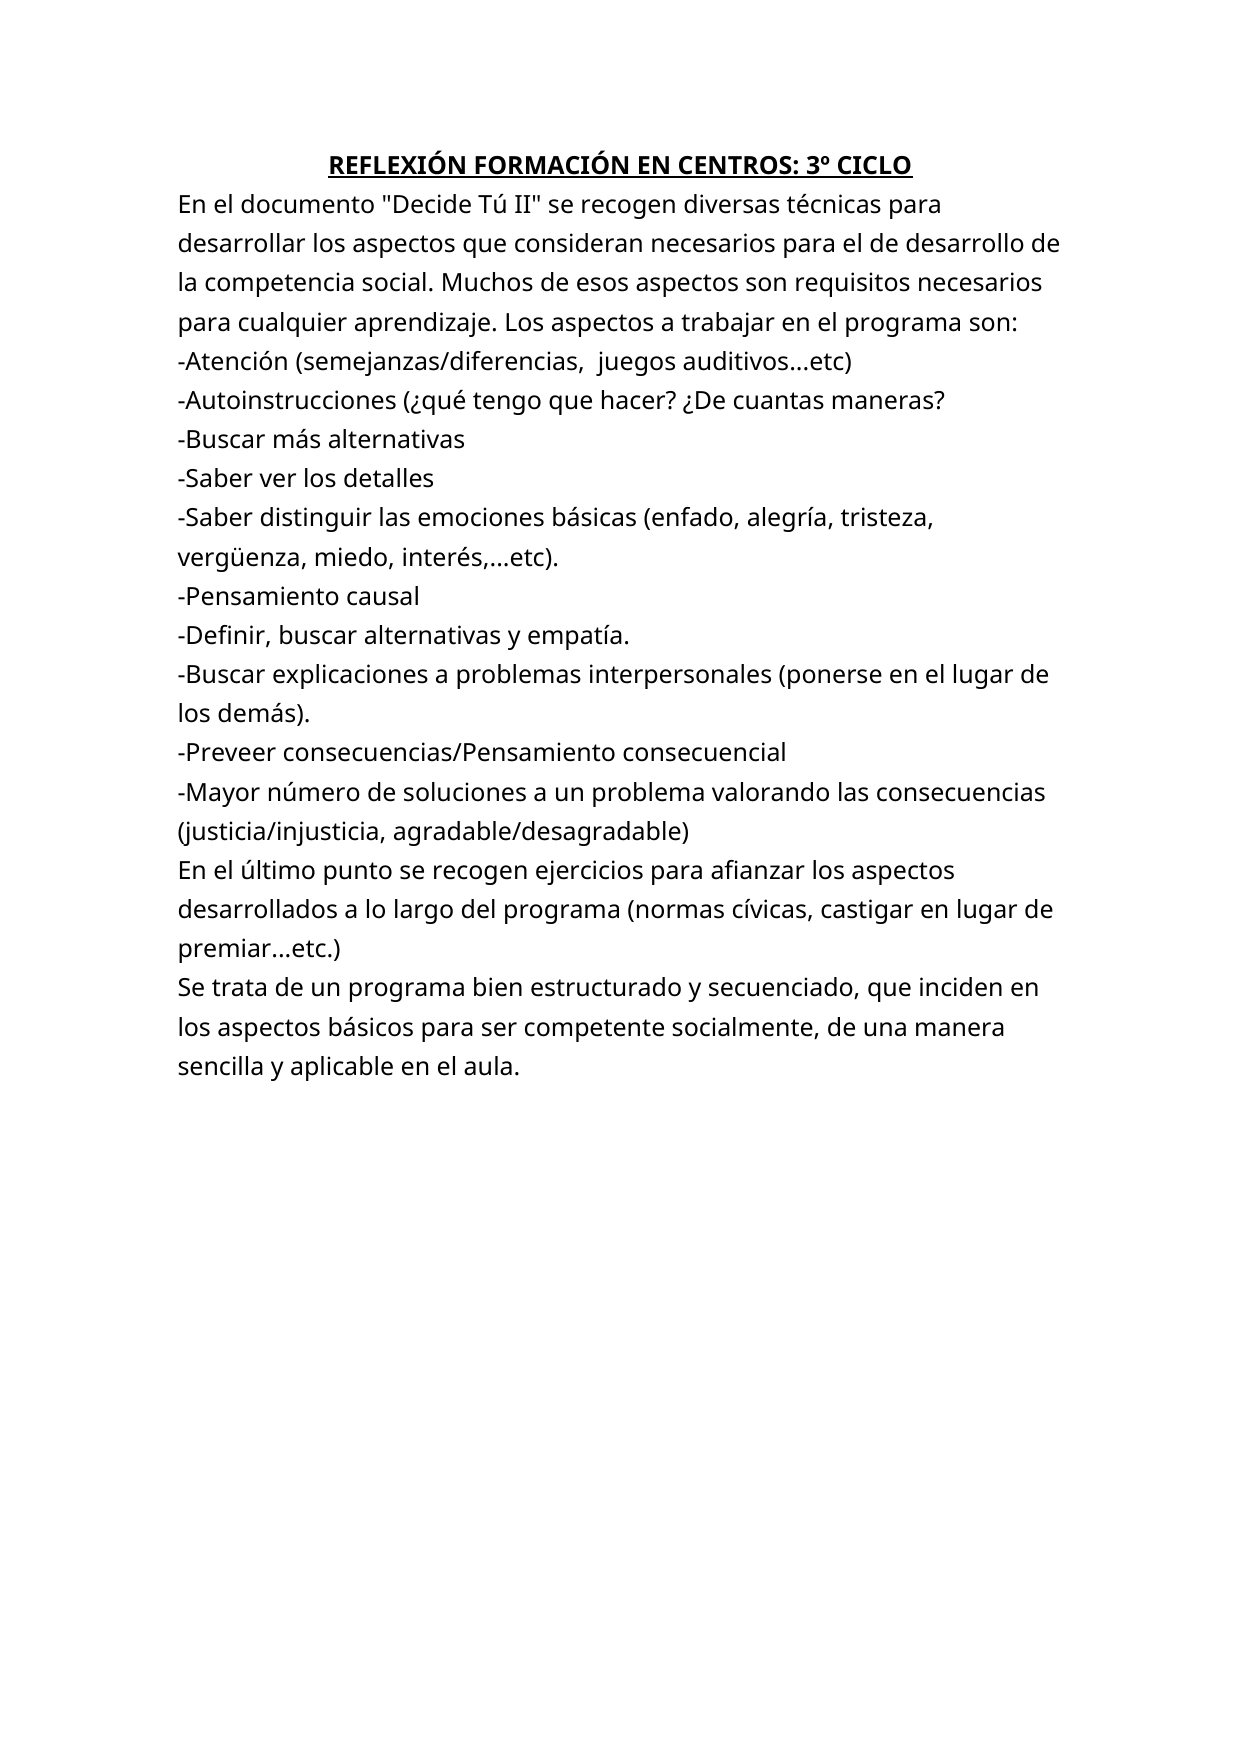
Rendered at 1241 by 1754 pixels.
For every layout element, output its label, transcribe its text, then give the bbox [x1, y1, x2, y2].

text -Saber ver los detalles [177, 461, 1063, 495]
text -Atención (semejanzas/diferencias, juegos auditivos...etc) [177, 343, 1063, 377]
text En el documento "Decide Tú II" se recogen diversas técnicas para desarrollar los aspectos que consideran necesarios para el de desarrollo de la competencia social. Muchos de esos aspectos son requisitos necesarios para cualquier aprendizaje. Los aspectos a trabajar en el programa son: [177, 187, 1063, 338]
text -Saber distinguir las emociones básicas (enfado, alegría, tristeza, vergüenza, miedo, interés,...etc). [177, 500, 1063, 573]
text -Mayor número de soluciones a un problema valorando las consecuencias (justicia/injusticia, agradable/desagradable) [177, 774, 1063, 847]
text -Autoinstrucciones (¿qué tengo que hacer? ¿De cuantas maneras? [177, 383, 1063, 417]
text -Preveer consecuencias/Pensamiento consecuencial [177, 735, 1063, 769]
text REFLEXIÓN FORMACIÓN EN CENTROS: 3º CICLO [177, 148, 1063, 182]
text -Buscar más alternativas [177, 422, 1063, 456]
text Se trata de un programa bien estructurado y secuenciado, que inciden en los aspectos básicos para ser competente socialmente, de una manera sencilla y aplicable en el aula. [177, 970, 1063, 1082]
text -Pensamiento causal [177, 578, 1063, 612]
text -Buscar explicaciones a problemas interpersonales (ponerse en el lugar de los demás). [177, 657, 1063, 730]
text En el último punto se recogen ejercicios para afianzar los aspectos desarrollados a lo largo del programa (normas cívicas, castigar en lugar de premiar...etc.) [177, 853, 1063, 965]
text -Definir, buscar alternativas y empatía. [177, 618, 1063, 652]
